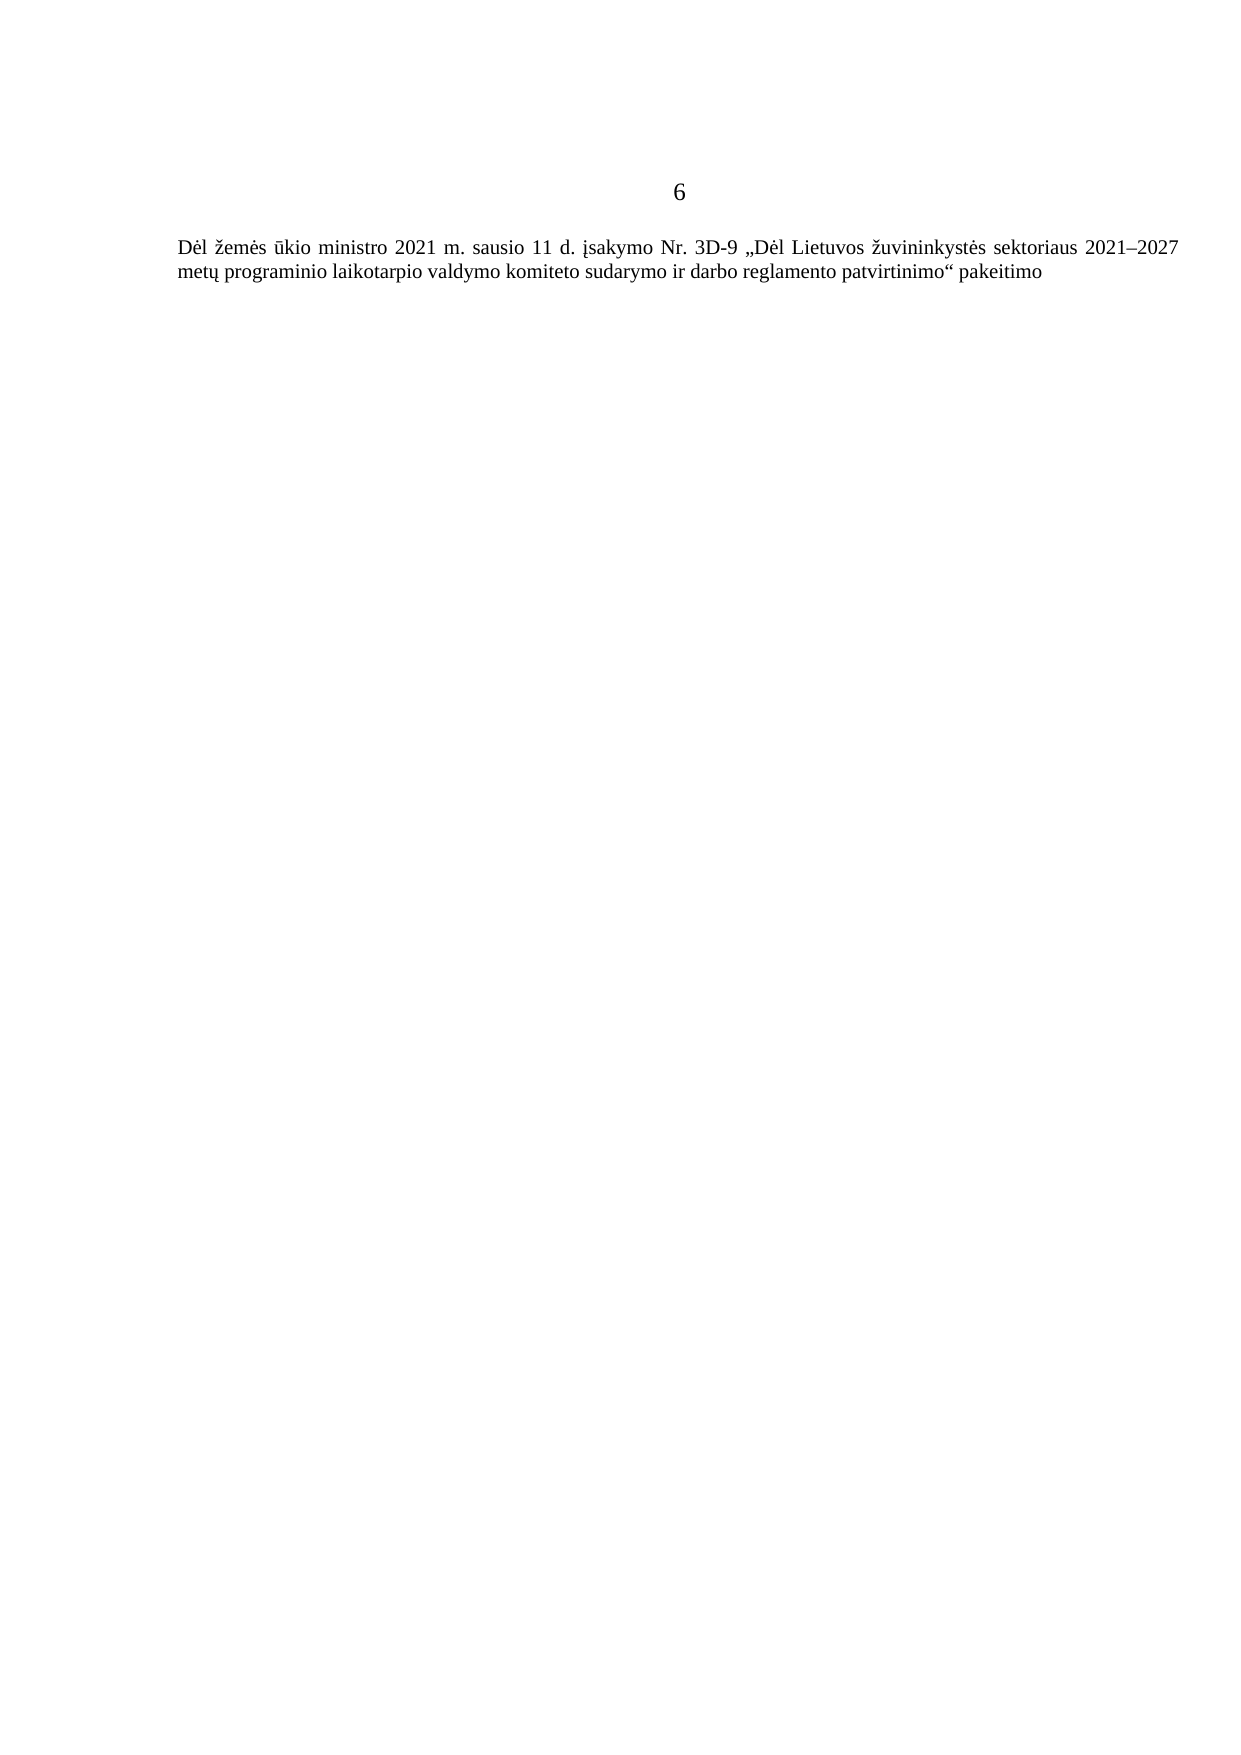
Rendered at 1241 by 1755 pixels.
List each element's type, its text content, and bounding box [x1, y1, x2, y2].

text Dėl žemės ūkio ministro 2021 m. sausio 11 d. įsakymo Nr. 3D-9 „Dėl Lietuvos žuvininkystės sektoriaus 2021–2027 metų programinio laikotarpio valdymo komiteto sudarymo ir darbo reglamento patvirtinimo“ pakeitimo [177, 235, 1181, 283]
